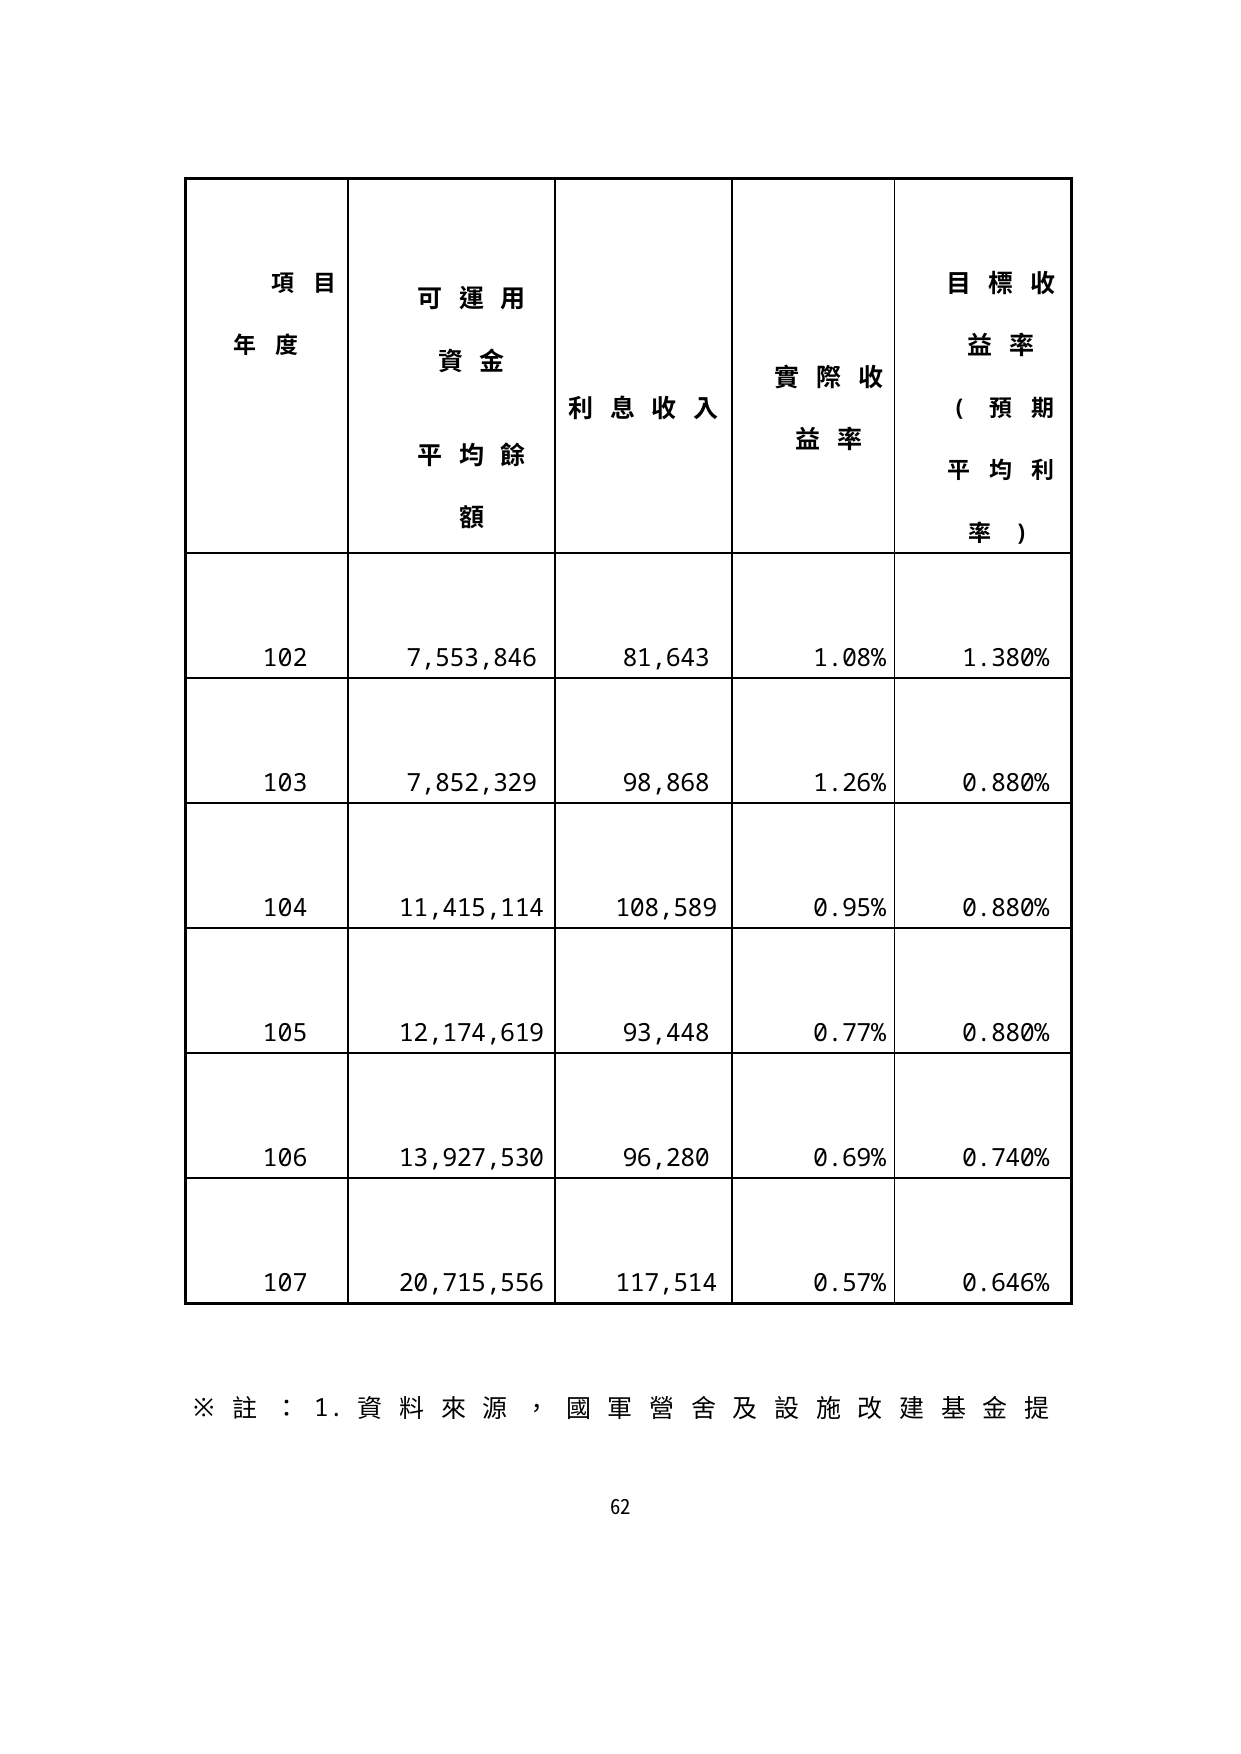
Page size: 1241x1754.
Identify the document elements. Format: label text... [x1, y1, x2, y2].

table_cell 81,643 [556, 554, 731, 677]
table_cell 0.880% [895, 804, 1070, 927]
table_cell 11,415,114 [349, 804, 554, 927]
table_cell 117,514 [556, 1179, 731, 1302]
text ※註：1.資料來源，國軍營舍及設施改建基金提 [183, 1365, 1072, 1427]
table_cell 0.740% [895, 1054, 1070, 1177]
table_cell 1.08% [733, 554, 894, 677]
table_cell 104 [187, 804, 347, 927]
table_cell 1.380% [895, 554, 1070, 677]
table_cell 105 [187, 929, 347, 1052]
table_cell 0.646% [895, 1179, 1070, 1302]
table_cell 96,280 [556, 1054, 731, 1177]
table_cell 1.26% [733, 679, 894, 802]
table_cell 12,174,619 [349, 929, 554, 1052]
table_cell 20,715,556 [349, 1179, 554, 1302]
table_cell 107 [187, 1179, 347, 1302]
table_cell 7,852,329 [349, 679, 554, 802]
table_cell 102 [187, 554, 347, 677]
table_header 利息收入 [556, 180, 731, 552]
table_cell 0.69% [733, 1054, 894, 1177]
table_cell 93,448 [556, 929, 731, 1052]
table_header 實際收益率 [733, 180, 894, 552]
table_header 可運用資金 平均餘額 [349, 180, 554, 552]
table_cell 98,868 [556, 679, 731, 802]
table_cell 0.95% [733, 804, 894, 927]
table_cell 103 [187, 679, 347, 802]
table_cell 0.880% [895, 929, 1070, 1052]
table_cell 108,589 [556, 804, 731, 927]
table_header 項目 年度 [187, 180, 347, 552]
table_cell 106 [187, 1054, 347, 1177]
table_cell 7,553,846 [349, 554, 554, 677]
table_cell 13,927,530 [349, 1054, 554, 1177]
table_cell 0.57% [733, 1179, 894, 1302]
table_cell 0.880% [895, 679, 1070, 802]
table_cell 0.77% [733, 929, 894, 1052]
table_header 目標收益率 (預期平均利率) [895, 180, 1070, 552]
